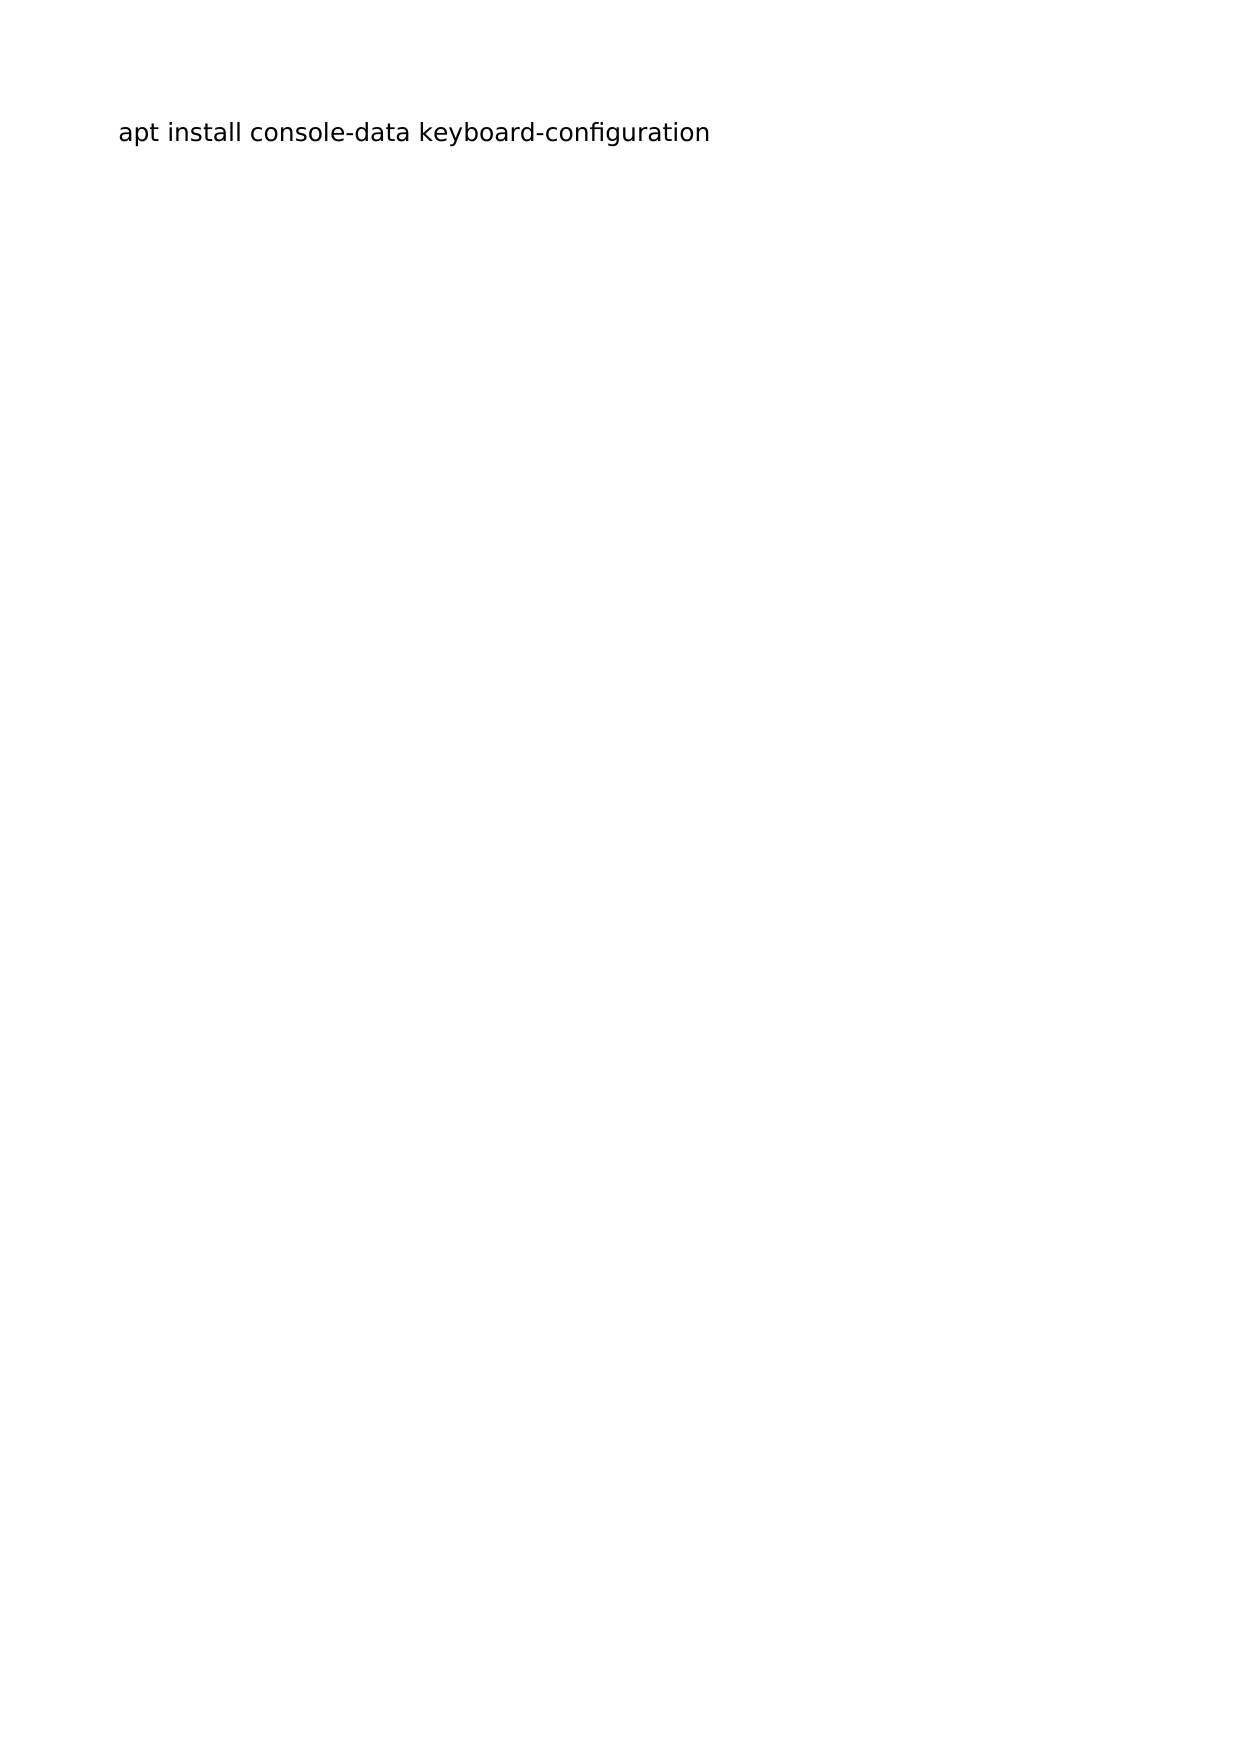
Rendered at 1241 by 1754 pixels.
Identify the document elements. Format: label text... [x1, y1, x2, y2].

text apt install console-data keyboard-configuration [118, 118, 1122, 147]
